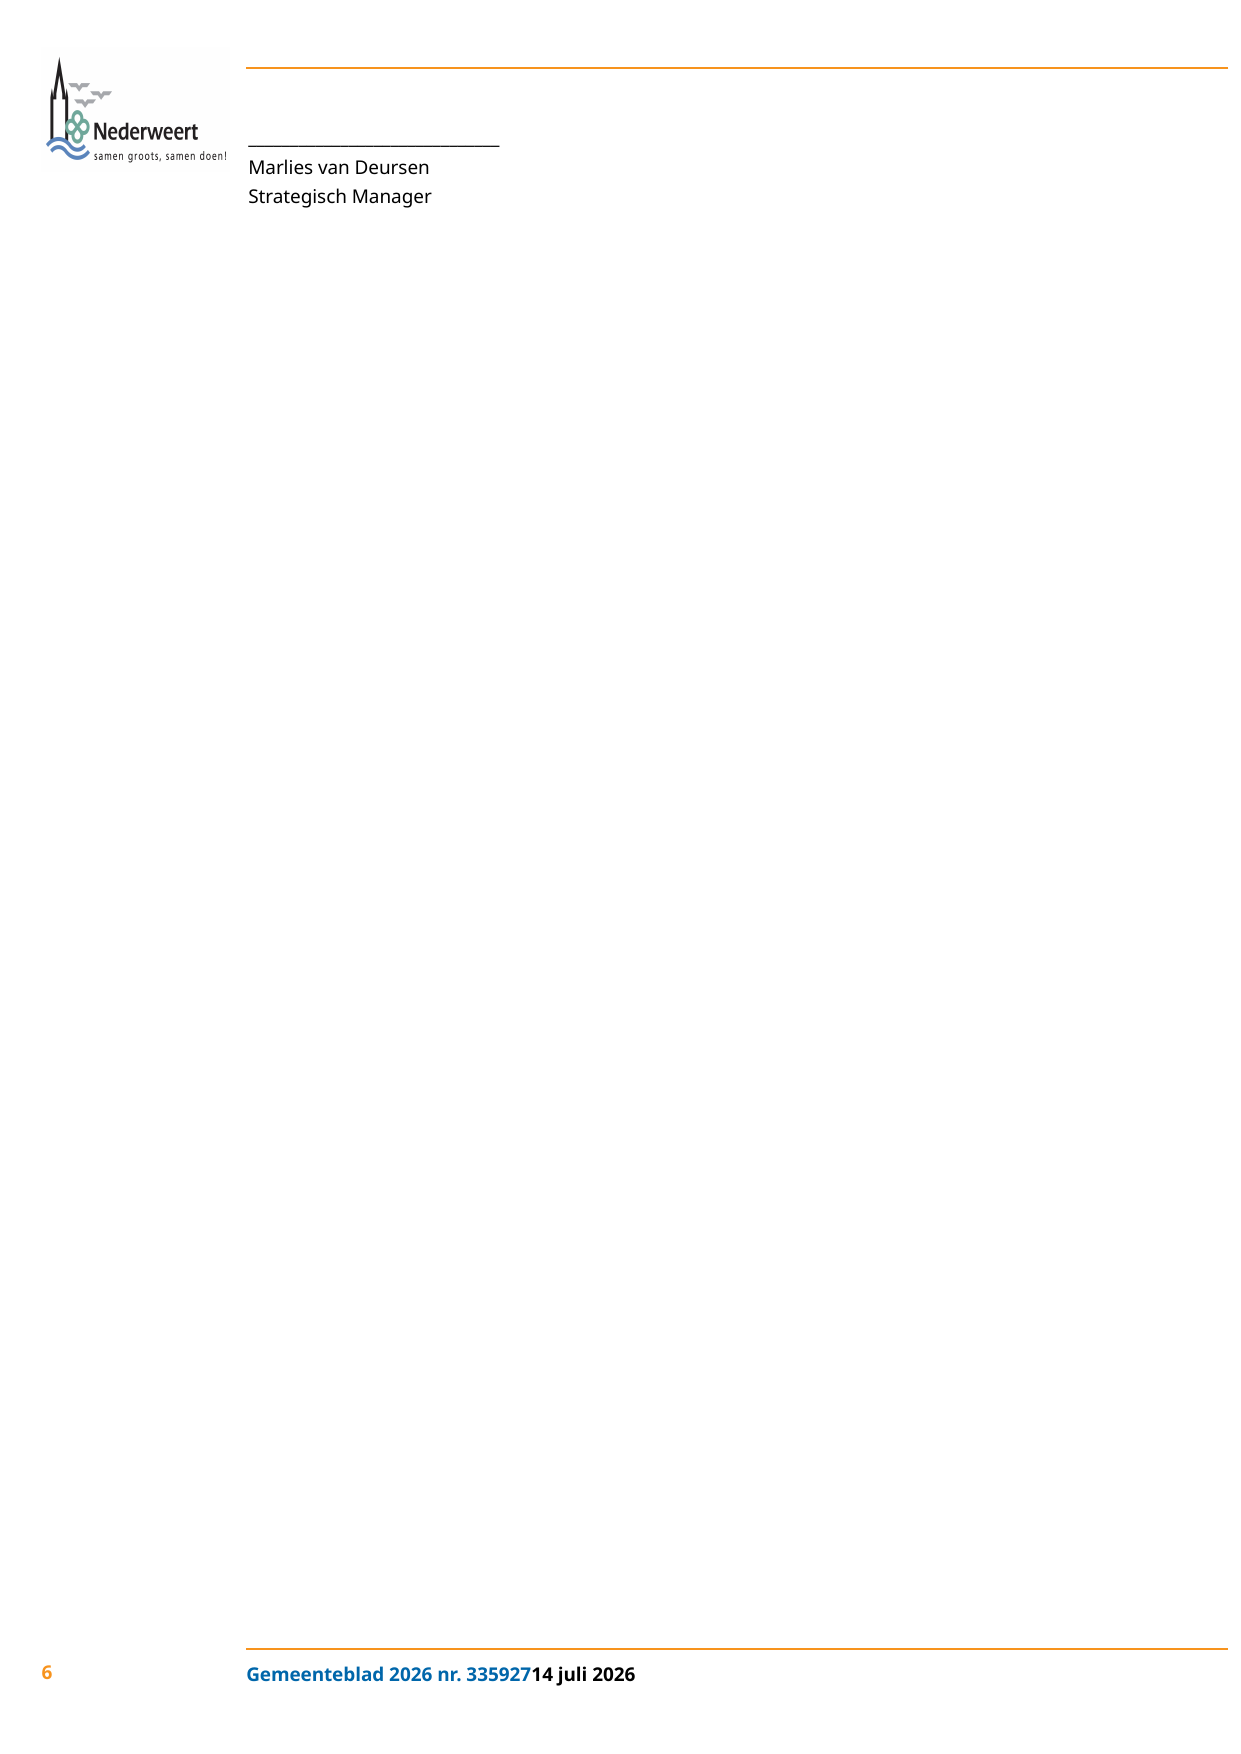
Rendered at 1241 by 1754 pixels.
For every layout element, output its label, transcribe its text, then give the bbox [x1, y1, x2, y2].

text Strategisch Manager [248, 183, 1152, 209]
picture [41, 47, 231, 172]
text ______________________________ [248, 124, 1152, 150]
text Marlies van Deursen [248, 154, 1152, 180]
